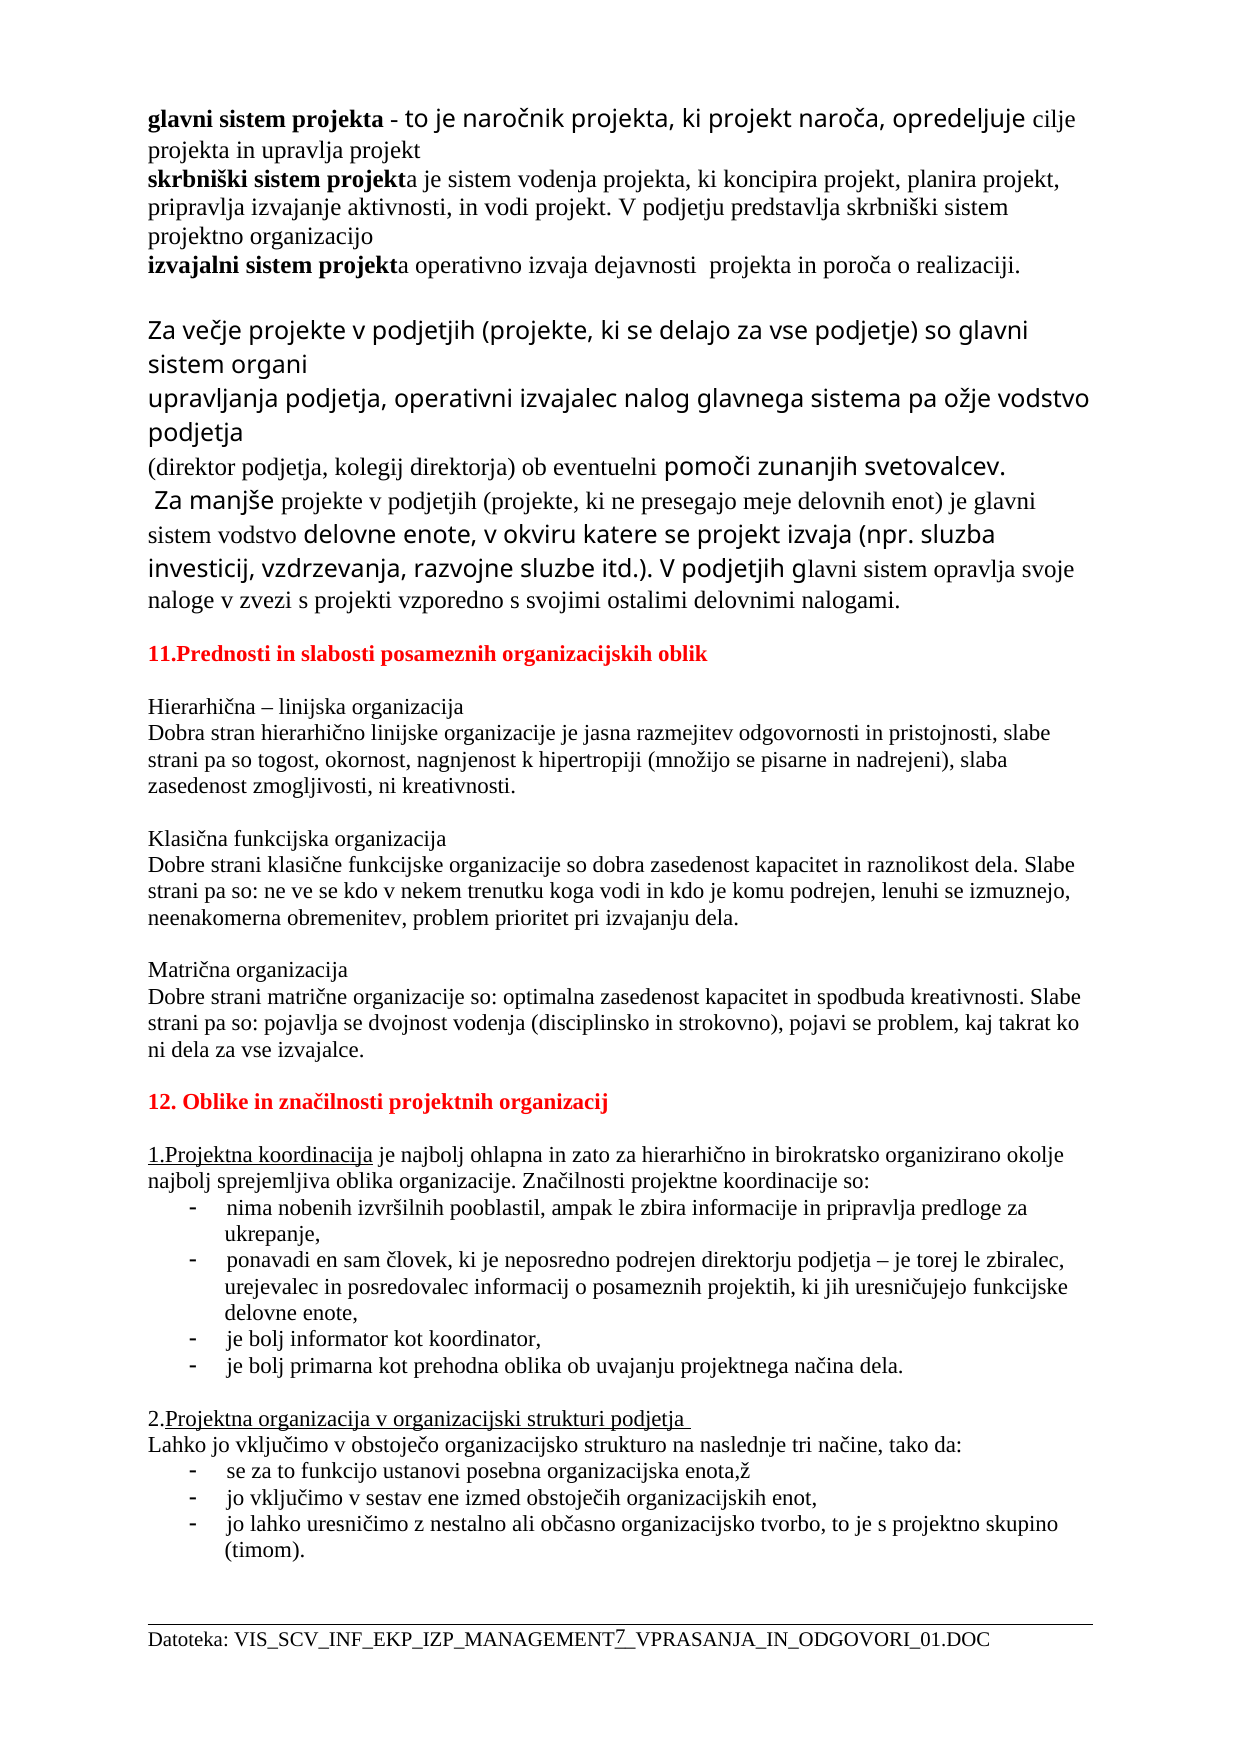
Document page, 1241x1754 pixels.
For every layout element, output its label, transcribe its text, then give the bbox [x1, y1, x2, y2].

text Dobre strani matrične organizacije so: optimalna zasedenost kapacitet in spodbuda kreativnosti. Slabe strani pa so: pojavlja se dvojnost vodenja (disciplinsko in strokovno), pojavi se problem, kaj takrat ko ni dela za vse izvajalce. [148, 983, 1093, 1062]
list ponavadi en sam človek, ki je neposredno podrejen direktorju podjetja – je torej le zbiralec, urejevalec in posredovalec informacij o posameznih projektih, ki jih uresničujejo funkcijske delovne enote, [189, 1246, 1093, 1326]
list je bolj primarna kot prehodna oblika ob uvajanju projektnega načina dela. [189, 1352, 1093, 1378]
text glavni sistem projekta - to je naročnik projekta, ki projekt naroča, opredeljuje cilje projekta in upravlja projekt [148, 101, 1093, 164]
text upravljanja podjetja, operativni izvajalec nalog glavnega sistema pa ožje vodstvo podjetja [148, 381, 1093, 449]
text 12. Oblike in značilnosti projektnih organizacij [148, 1088, 1093, 1115]
list jo vključimo v sestav ene izmed obstoječih organizacijskih enot, [189, 1484, 1093, 1510]
list se za to funkcijo ustanovi posebna organizacijska enota,ž [189, 1457, 1093, 1484]
text Klasična funkcijska organizacija [148, 825, 1093, 851]
text Dobra stran hierarhično linijske organizacije je jasna razmejitev odgovornosti in pristojnosti, slabe strani pa so togost, okornost, nagnjenost k hipertropiji (množijo se pisarne in nadrejeni), slaba zasedenost zmogljivosti, ni kreativnosti. [148, 719, 1093, 798]
text Dobre strani klasične funkcijske organizacije so dobra zasedenost kapacitet in raznolikost dela. Slabe strani pa so: ne ve se kdo v nekem trenutku koga vodi in kdo je komu podrejen, lenuhi se izmuznejo, neenakomerna obremenitev, problem prioritet pri izvajanju dela. [148, 851, 1093, 930]
text Lahko jo vključimo v obstoječo organizacijsko strukturo na naslednje tri načine, tako da: [148, 1431, 1093, 1457]
text 11.Prednosti in slabosti posameznih organizacijskih oblik [148, 640, 1093, 667]
text Za manjše projekte v podjetjih (projekte, ki ne presegajo meje delovnih enot) je glavni sistem vodstvo delovne enote, v okviru katere se projekt izvaja (npr. sluzba investicij, vzdrzevanja, razvojne sluzbe itd.). V podjetjih glavni sistem opravlja svoje naloge v zvezi s projekti vzporedno s svojimi ostalimi delovnimi nalogami. [148, 483, 1093, 614]
list je bolj informator kot koordinator, [189, 1326, 1093, 1352]
text Matrična organizacija [148, 957, 1093, 983]
text 1.Projektna koordinacija je najbolj ohlapna in zato za hierarhično in birokratsko organizirano okolje najbolj sprejemljiva oblika organizacije. Značilnosti projektne koordinacije so: [148, 1141, 1093, 1194]
text 2.Projektna organizacija v organizacijski strukturi podjetja [148, 1404, 1093, 1431]
text Hierarhična – linijska organizacija [148, 693, 1093, 719]
list nima nobenih izvršilnih pooblastil, ampak le zbira informacije in pripravlja predloge za ukrepanje, [189, 1194, 1093, 1246]
text skrbniški sistem projekta je sistem vodenja projekta, ki koncipira projekt, planira projekt, pripravlja izvajanje aktivnosti, in vodi projekt. V podjetju predstavlja skrbniški sistem projektno organizacijo [148, 164, 1093, 250]
list jo lahko uresničimo z nestalno ali občasno organizacijsko tvorbo, to je s projektno skupino (timom). [189, 1510, 1093, 1563]
text (direktor podjetja, kolegij direktorja) ob eventuelni pomoči zunanjih svetovalcev. [148, 449, 1093, 483]
text Za večje projekte v podjetjih (projekte, ki se delajo za vse podjetje) so glavni sistem organi [148, 313, 1093, 381]
text izvajalni sistem projekta operativno izvaja dejavnosti projekta in poroča o realizaciji. [148, 250, 1093, 279]
